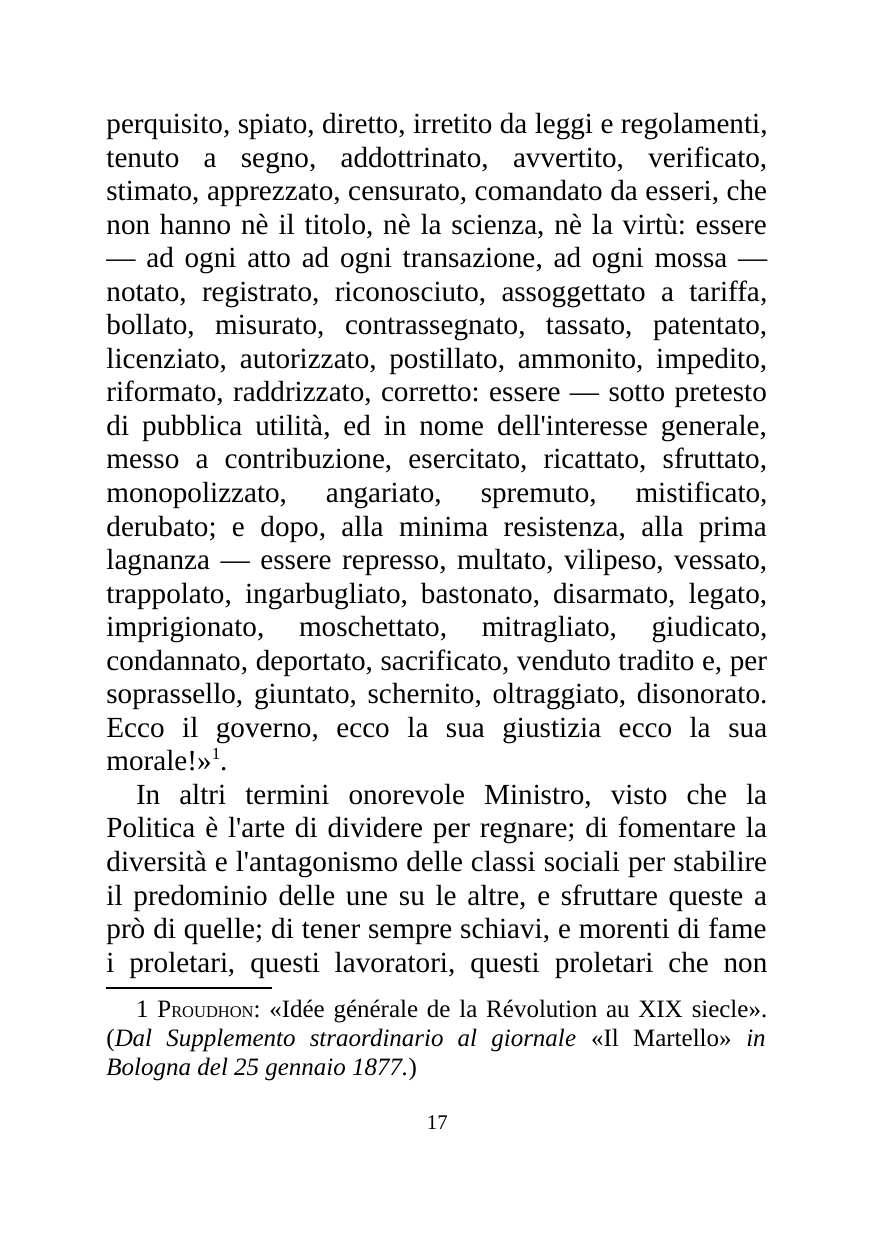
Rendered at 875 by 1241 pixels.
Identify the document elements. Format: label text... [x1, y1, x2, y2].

text perquisito, spiato, diretto, irretito da leggi e regolamenti, tenuto a segno, addottrinato, avvertito, verificato, stimato, apprezzato, censurato, comandato da esseri, che non hanno nè il titolo, nè la scienza, nè la virtù: essere — ad ogni atto ad ogni transazione, ad ogni mossa — notato, registrato, riconosciuto, assoggettato a tariffa, bollato, misurato, contrassegnato, tassato, patentato, licenziato, autorizzato, postillato, ammonito, impedito, riformato, raddrizzato, corretto: essere — sotto pretesto di pubblica utilità, ed in nome dell'interesse generale, messo a contribuzione, esercitato, ricattato, sfruttato, monopolizzato, angariato, spremuto, mistificato, derubato; e dopo, alla minima resistenza, alla prima lagnanza — essere represso, multato, vilipeso, vessato, trappolato, ingarbugliato, bastonato, disarmato, legato, imprigionato, moschettato, mitragliato, giudicato, condannato, deportato, sacrificato, venduto tradito e, per soprassello, giuntato, schernito, oltraggiato, disonorato. Ecco il governo, ecco la sua giustizia ecco la sua morale!». [106, 106, 768, 777]
text In altri termini onorevole Ministro, visto che la Politica è l'arte di dividere per regnare; di fomentare la diversità e l'antagonismo delle classi sociali per stabilire il predominio delle une su le altre, e sfruttare queste a prò di quelle; di tener sempre schiavi, e morenti di fame i proletari, questi lavoratori, questi proletari che non [106, 777, 768, 978]
text Proudhon: «Idée générale de la Révolution au XIX siecle». (Dal Supplemento straordinario al giornale «Il Martello» in Bologna del 25 gennaio 1877.) [106, 994, 768, 1080]
